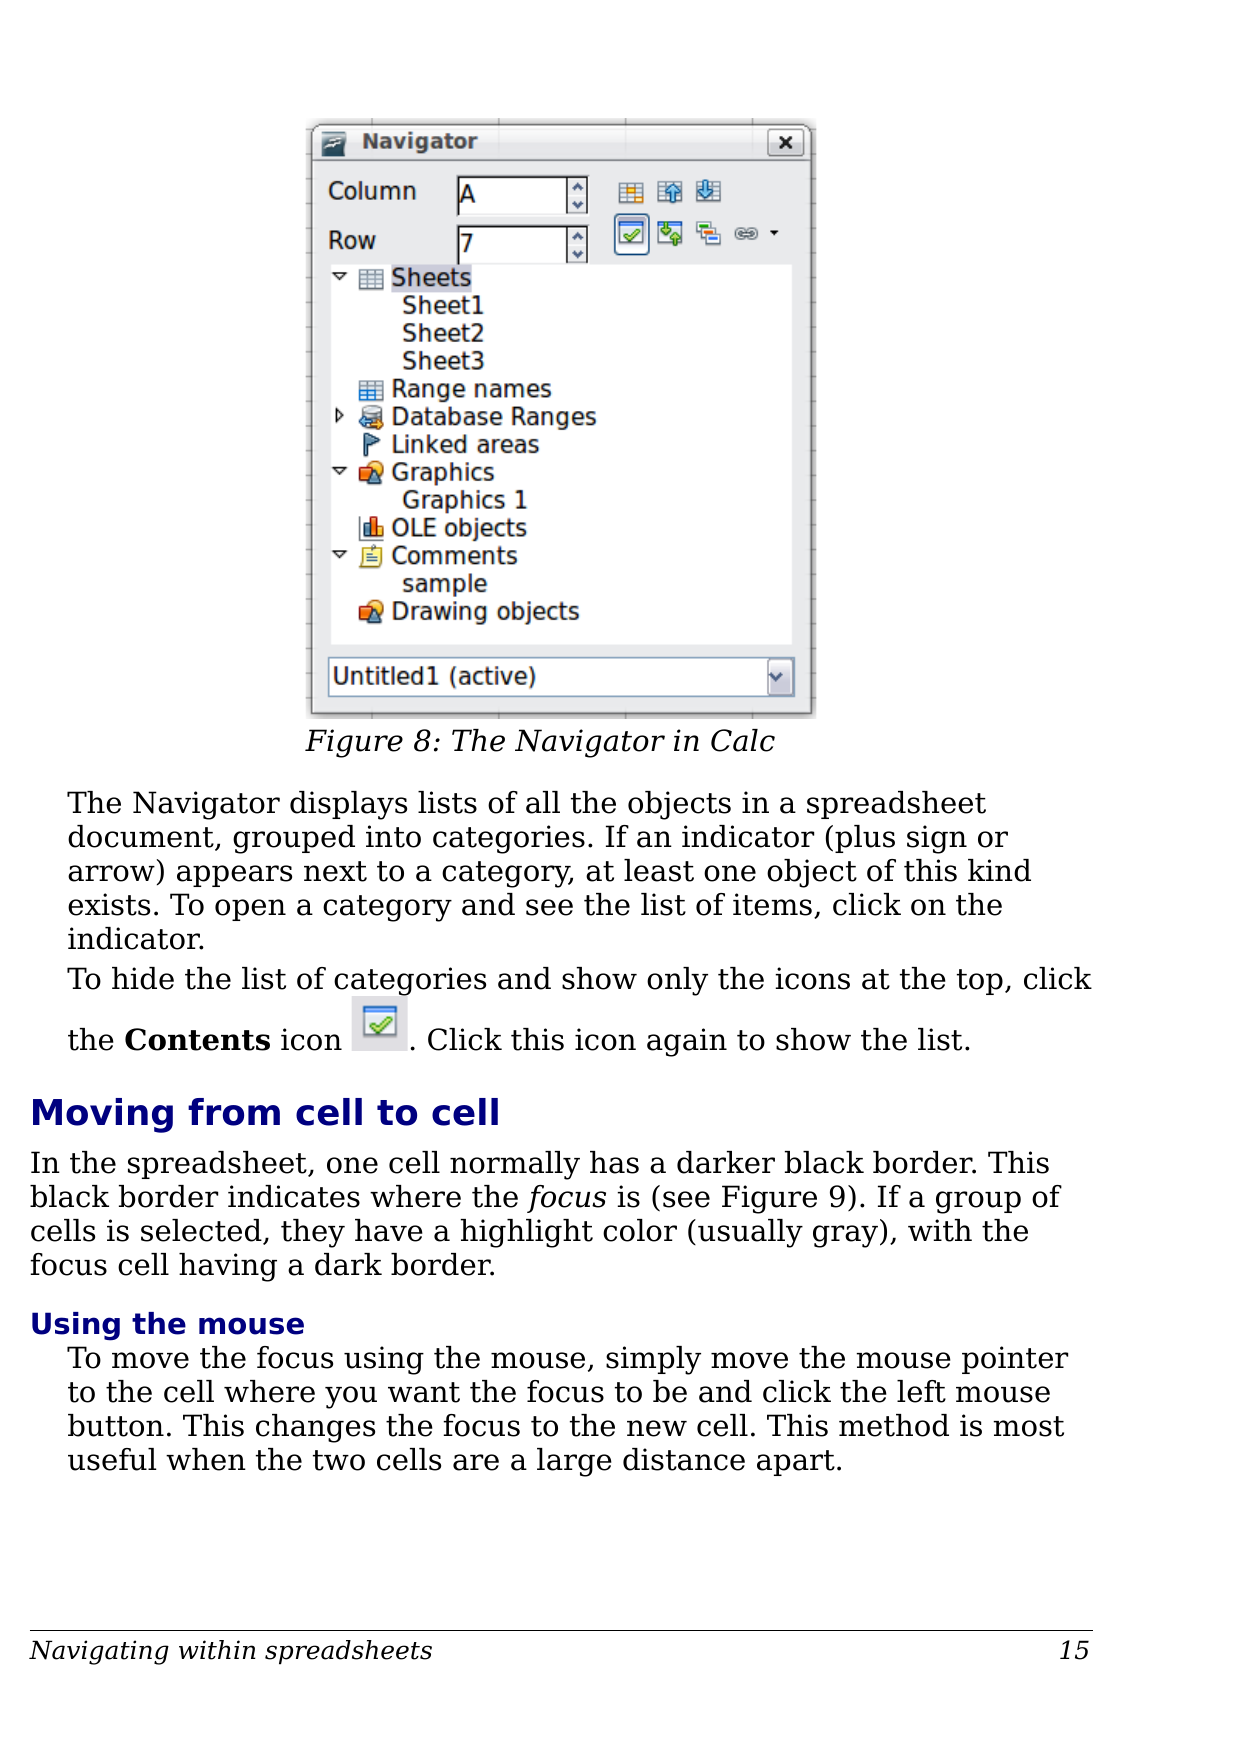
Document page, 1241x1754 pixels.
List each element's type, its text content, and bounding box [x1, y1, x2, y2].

picture [305, 118, 817, 719]
text In the spreadsheet, one cell normally has a darker black border. This black border indicates where the focus is (see Figure 9). If a group of cells is selected, they have a highlight color (usually gray), with the focus cell having a dark border. [29, 1147, 1093, 1282]
subtitle Moving from cell to cell [29, 1093, 1093, 1134]
text Using the mouse [29, 1307, 1093, 1341]
text To hide the list of categories and show only the icons at the top, click the Contents icon . Click this icon again to show the list. [67, 962, 1093, 1057]
text Figure 8: The Navigator in Calc [306, 725, 816, 759]
text The Navigator displays lists of all the objects in a spreadsheet document, grouped into categories. If an indicator (plus sign or arrow) appears next to a category, at least one object of this kind exists. To open a category and see the list of items, click on the indicator. [67, 786, 1093, 956]
picture [351, 996, 408, 1051]
text To move the focus using the mouse, simply move the mouse pointer to the cell where you want the focus to be and click the left mouse button. This changes the focus to the new cell. This method is most useful when the two cells are a large distance apart. [67, 1341, 1093, 1477]
